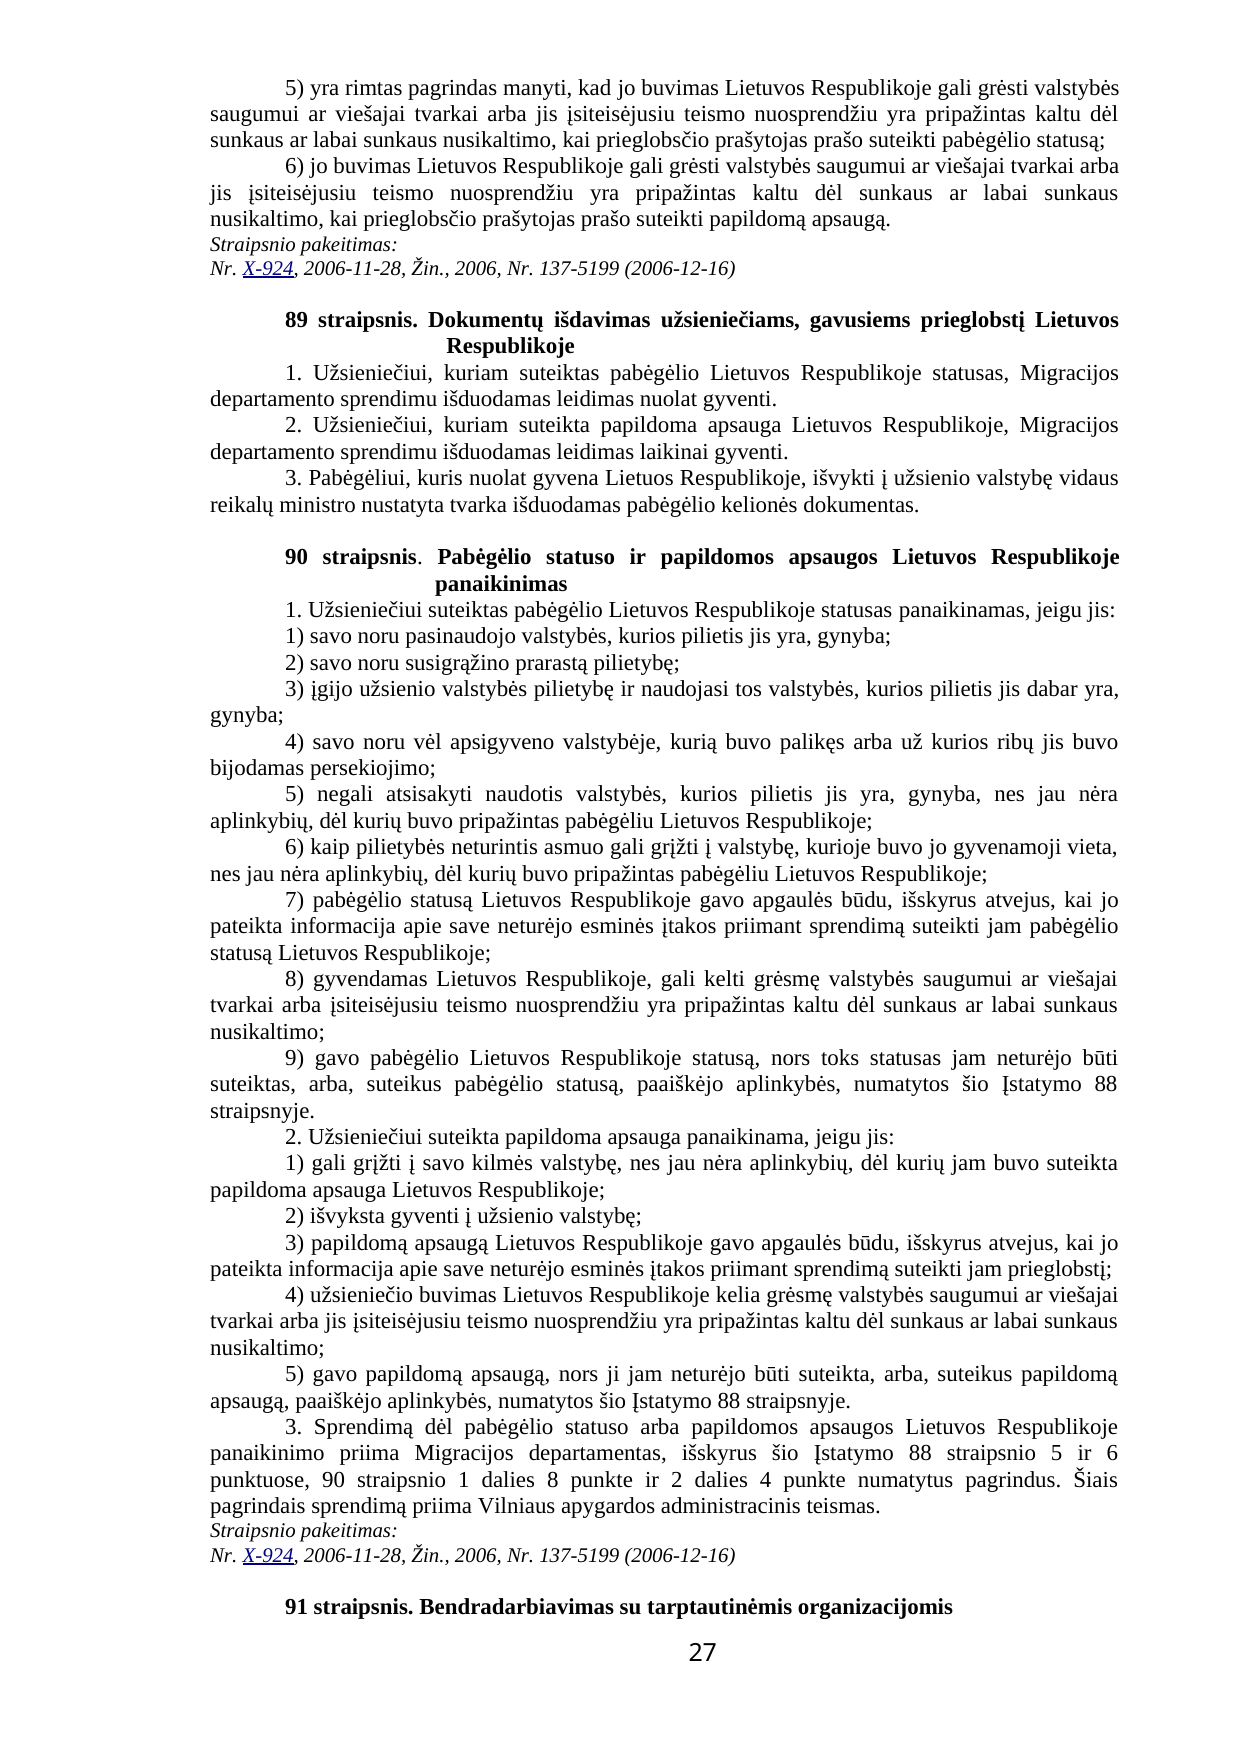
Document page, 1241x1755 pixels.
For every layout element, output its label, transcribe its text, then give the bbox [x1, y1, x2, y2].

text 5) yra rimtas pagrindas manyti, kad jo buvimas Lietuvos Respublikoje gali grėsti valstybės saugumui ar viešajai tvarkai arba jis įsiteisėjusiu teismo nuosprendžiu yra pripažintas kaltu dėl sunkaus ar labai sunkaus nusikaltimo, kai prieglobsčio prašytojas prašo suteikti pabėgėlio statusą; [210, 73, 1120, 153]
text 3) papildomą apsaugą Lietuvos Respublikoje gavo apgaulės būdu, išskyrus atvejus, kai jo pateikta informacija apie save neturėjo esminės įtakos priimant sprendimą suteikti jam prieglobstį; [210, 1228, 1120, 1281]
text 2. Užsieniečiui suteikta papildoma apsauga panaikinama, jeigu jis: [210, 1123, 1120, 1149]
text 5) gavo papildomą apsaugą, nors ji jam neturėjo būti suteikta, arba, suteikus papildomą apsaugą, paaiškėjo aplinkybės, numatytos šio Įstatymo 88 straipsnyje. [210, 1360, 1119, 1413]
text Nr. X-924, 2006-11-28, Žin., 2006, Nr. 137-5199 (2006-12-16) [210, 1542, 1120, 1567]
text 90 straipsnis. Pabėgėlio statuso ir papildomos apsaugos Lietuvos Respublikoje panaikinimas [285, 543, 1120, 596]
text 4) savo noru vėl apsigyveno valstybėje, kurią buvo palikęs arba už kurios ribų jis buvo bijodamas persekiojimo; [210, 728, 1120, 781]
text 2. Užsieniečiui, kuriam suteikta papildoma apsauga Lietuvos Respublikoje, Migracijos departamento sprendimu išduodamas leidimas laikinai gyventi. [210, 412, 1120, 464]
text 1) gali grįžti į savo kilmės valstybę, nes jau nėra aplinkybių, dėl kurių jam buvo suteikta papildoma apsauga Lietuvos Respublikoje; [210, 1149, 1120, 1202]
text 1. Užsieniečiui suteiktas pabėgėlio Lietuvos Respublikoje statusas panaikinamas, jeigu jis: [210, 596, 1120, 622]
text 3. Sprendimą dėl pabėgėlio statuso arba papildomos apsaugos Lietuvos Respublikoje panaikinimo priima Migracijos departamentas, išskyrus šio Įstatymo 88 straipsnio 5 ir 6 punktuose, 90 straipsnio 1 dalies 8 punkte ir 2 dalies 4 punkte numatytus pagrindus. Šiais pagrindais sprendimą priima Vilniaus apygardos administracinis teismas. [210, 1413, 1119, 1518]
text 8) gyvendamas Lietuvos Respublikoje, gali kelti grėsmę valstybės saugumui ar viešajai tvarkai arba įsiteisėjusiu teismo nuosprendžiu yra pripažintas kaltu dėl sunkaus ar labai sunkaus nusikaltimo; [210, 965, 1119, 1044]
text 4) užsieniečio buvimas Lietuvos Respublikoje kelia grėsmę valstybės saugumui ar viešajai tvarkai arba jis įsiteisėjusiu teismo nuosprendžiu yra pripažintas kaltu dėl sunkaus ar labai sunkaus nusikaltimo; [210, 1281, 1119, 1360]
text 1) savo noru pasinaudojo valstybės, kurios pilietis jis yra, gynyba; [210, 622, 1120, 649]
text 91 straipsnis. Bendradarbiavimas su tarptautinėmis organizacijomis [210, 1593, 1120, 1619]
text 2) išvyksta gyventi į užsienio valstybę; [210, 1202, 1120, 1228]
text 1. Užsieniečiui, kuriam suteiktas pabėgėlio Lietuvos Respublikoje statusas, Migracijos departamento sprendimu išduodamas leidimas nuolat gyventi. [210, 359, 1120, 412]
text 7) pabėgėlio statusą Lietuvos Respublikoje gavo apgaulės būdu, išskyrus atvejus, kai jo pateikta informacija apie save neturėjo esminės įtakos priimant sprendimą suteikti jam pabėgėlio statusą Lietuvos Respublikoje; [210, 886, 1120, 965]
text Nr. X-924, 2006-11-28, Žin., 2006, Nr. 137-5199 (2006-12-16) [210, 256, 1120, 280]
text 9) gavo pabėgėlio Lietuvos Respublikoje statusą, nors toks statusas jam neturėjo būti suteiktas, arba, suteikus pabėgėlio statusą, paaiškėjo aplinkybės, numatytos šio Įstatymo 88 straipsnyje. [210, 1044, 1119, 1123]
text 6) kaip pilietybės neturintis asmuo gali grįžti į valstybę, kurioje buvo jo gyvenamoji vieta, nes jau nėra aplinkybių, dėl kurių buvo pripažintas pabėgėliu Lietuvos Respublikoje; [210, 833, 1119, 886]
text 89 straipsnis. Dokumentų išdavimas užsieniečiams, gavusiems prieglobstį Lietuvos Respublikoje [285, 306, 1120, 359]
text 6) jo buvimas Lietuvos Respublikoje gali grėsti valstybės saugumui ar viešajai tvarkai arba jis įsiteisėjusiu teismo nuosprendžiu yra pripažintas kaltu dėl sunkaus ar labai sunkaus nusikaltimo, kai prieglobsčio prašytojas prašo suteikti papildomą apsaugą. [210, 153, 1120, 232]
text Straipsnio pakeitimas: [210, 232, 1120, 256]
text 5) negali atsisakyti naudotis valstybės, kurios pilietis jis yra, gynyba, nes jau nėra aplinkybių, dėl kurių buvo pripažintas pabėgėliu Lietuvos Respublikoje; [210, 781, 1120, 833]
text 3) įgijo užsienio valstybės pilietybę ir naudojasi tos valstybės, kurios pilietis jis dabar yra, gynyba; [210, 675, 1120, 728]
text 2) savo noru susigrąžino prarastą pilietybę; [210, 649, 1120, 675]
text Straipsnio pakeitimas: [210, 1518, 1120, 1542]
text 3. Pabėgėliui, kuris nuolat gyvena Lietuos Respublikoje, išvykti į užsienio valstybę vidaus reikalų ministro nustatyta tvarka išduodamas pabėgėlio kelionės dokumentas. [210, 464, 1120, 517]
